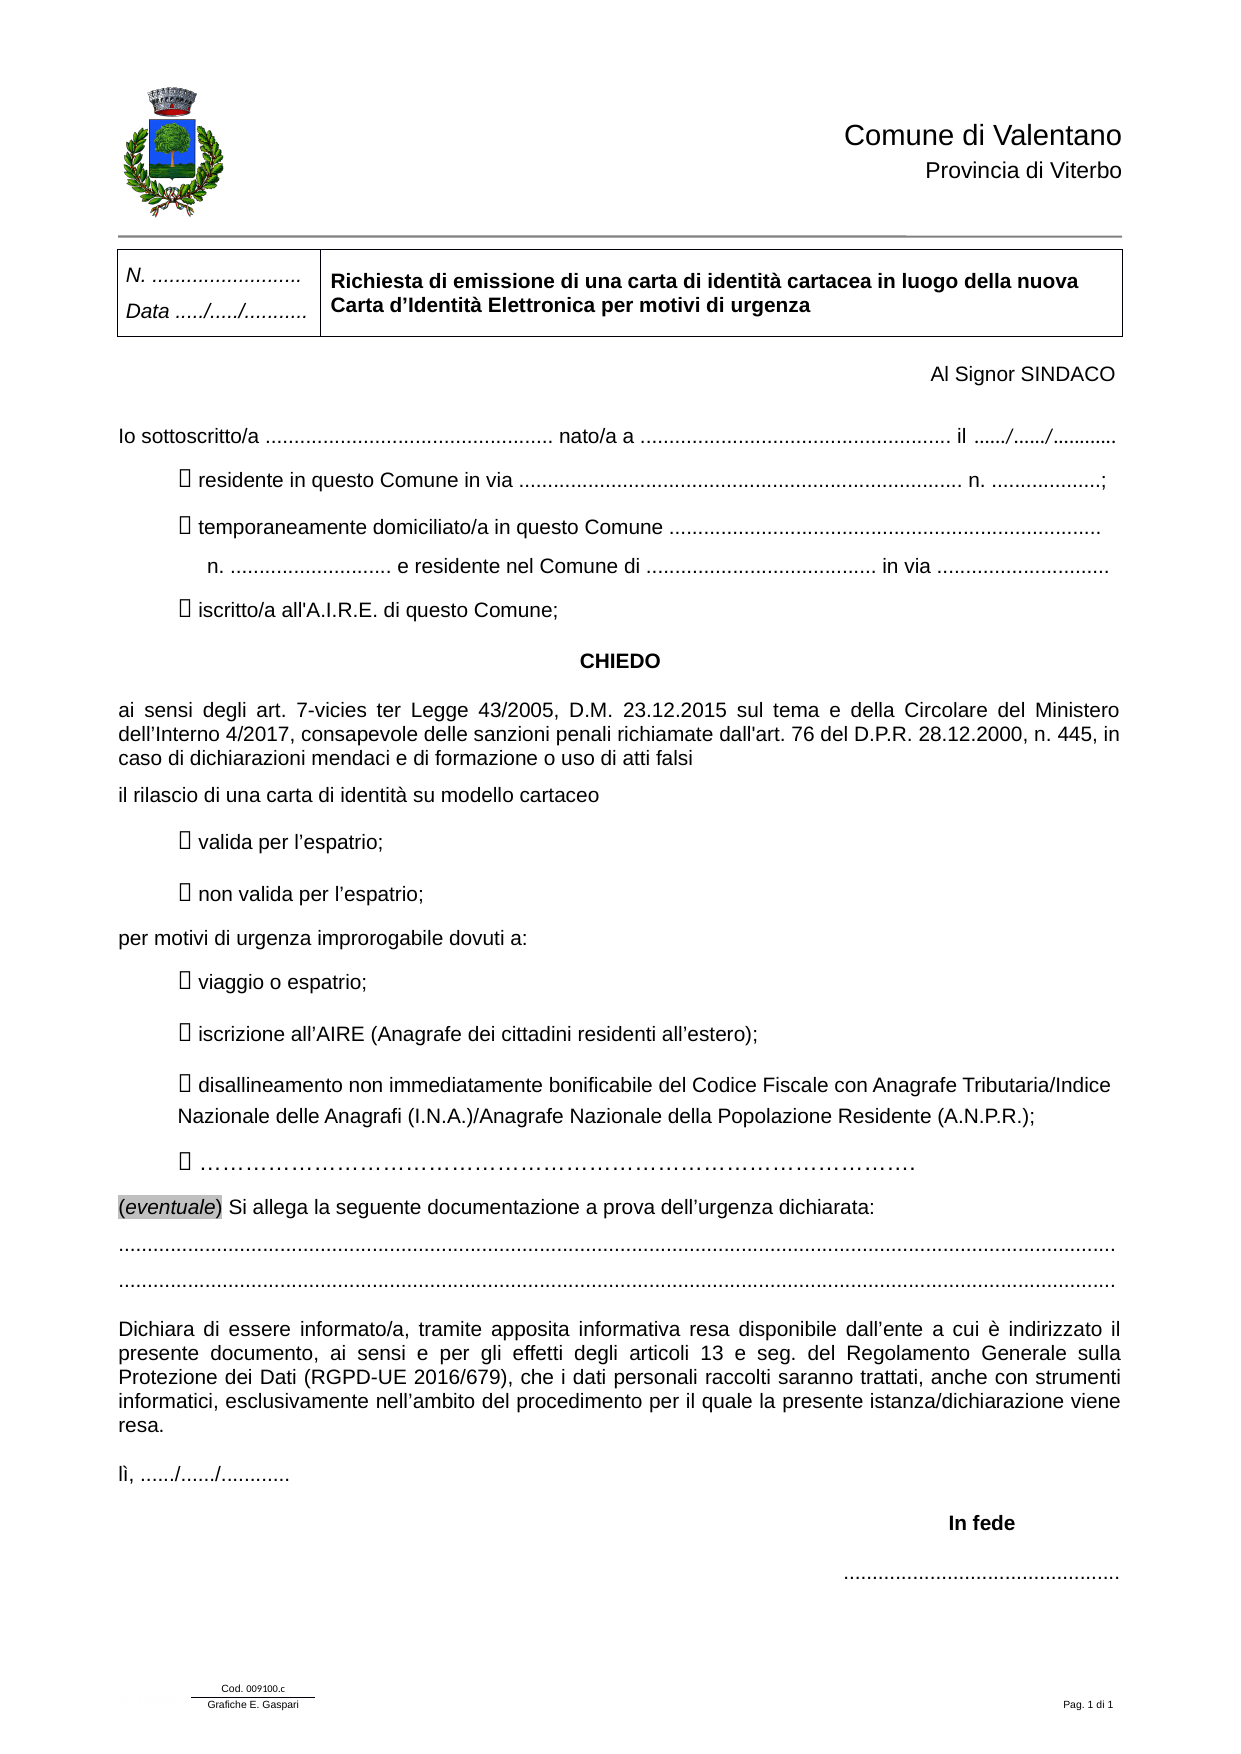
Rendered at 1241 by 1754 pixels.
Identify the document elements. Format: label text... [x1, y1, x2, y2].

text Comune di Valentano [224, 118, 1122, 152]
text n. ............................ e residente nel Comune di ........................................ in via .............................. [118, 554, 1122, 578]
text il rilascio di una carta di identità su modello cartaceo [118, 783, 1122, 807]
text Al Signor SINDACO [118, 362, 1122, 386]
text ............................................................................................................................................................................. [118, 1268, 1122, 1292]
text Provincia di Viterbo [224, 157, 1122, 183]
text Dichiara di essere informato/a, tramite apposita informativa resa disponibile dall’ente a cui è indirizzato il presente documento, ai sensi e per gli effetti degli articoli 13 e seg. del Regolamento Generale sulla Protezione dei Dati (RGPD-UE 2016/679), che i dati personali raccolti saranno trattati, anche con strumenti informatici, esclusivamente nell’ambito del procedimento per il quale la presente istanza/dichiarazione viene resa. [118, 1317, 1122, 1437]
text ............................................................................................................................................................................. [118, 1232, 1122, 1256]
table_header N. .......................... Data ...../...../........... [118, 250, 320, 336]
text (eventuale) Si allega la seguente documentazione a prova dell’urgenza dichiarata: [118, 1195, 1122, 1219]
text lì, ....../....../............ [118, 1462, 1122, 1486]
text  iscritto/a all'A.I.R.E. di questo Comune; [118, 590, 1122, 624]
text per motivi di urgenza improrogabile dovuti a: [118, 926, 1122, 950]
text  …………………………………………………………………………………. [177, 1143, 1122, 1177]
picture [122, 87, 224, 219]
text Io sottoscritto/a .................................................. nato/a a ...................................................... il ....../....../............ [118, 423, 1122, 448]
text  residente in questo Comune in via ............................................................................. n. ...................; [177, 461, 1122, 495]
text ai sensi degli art. 7-vicies ter Legge 43/2005, D.M. 23.12.2015 sul tema e della Circolare del Ministero dell’Interno 4/2017, consapevole delle sanzioni penali richiamate dall'art. 76 del D.P.R. 28.12.2000, n. 445, in caso di dichiarazioni mendaci e di formazione o uso di atti falsi [118, 698, 1122, 770]
table_header Richiesta di emissione di una carta di identità cartacea in luogo della nuova Carta d’Identità Elettronica per motivi di urgenza [321, 250, 1122, 336]
text  viaggio o espatrio; [177, 962, 1122, 997]
text  iscrizione all’AIRE (Anagrafe dei cittadini residenti all’estero); [177, 1014, 1122, 1048]
text  temporaneamente domiciliato/a in questo Comune ........................................................................... [177, 507, 1122, 541]
text  valida per l’espatrio; [177, 823, 1122, 857]
text  non valida per l’espatrio; [177, 874, 1122, 908]
text  disallineamento non immediatamente bonificabile del Codice Fiscale con Anagrafe Tributaria/Indice Nazionale delle Anagrafi (I.N.A.)/Anagrafe Nazionale della Popolazione Residente (A.N.P.R.); [177, 1066, 1122, 1127]
text ................................................ [842, 1560, 1122, 1584]
text CHIEDO [118, 649, 1122, 673]
text In fede [842, 1511, 1122, 1535]
